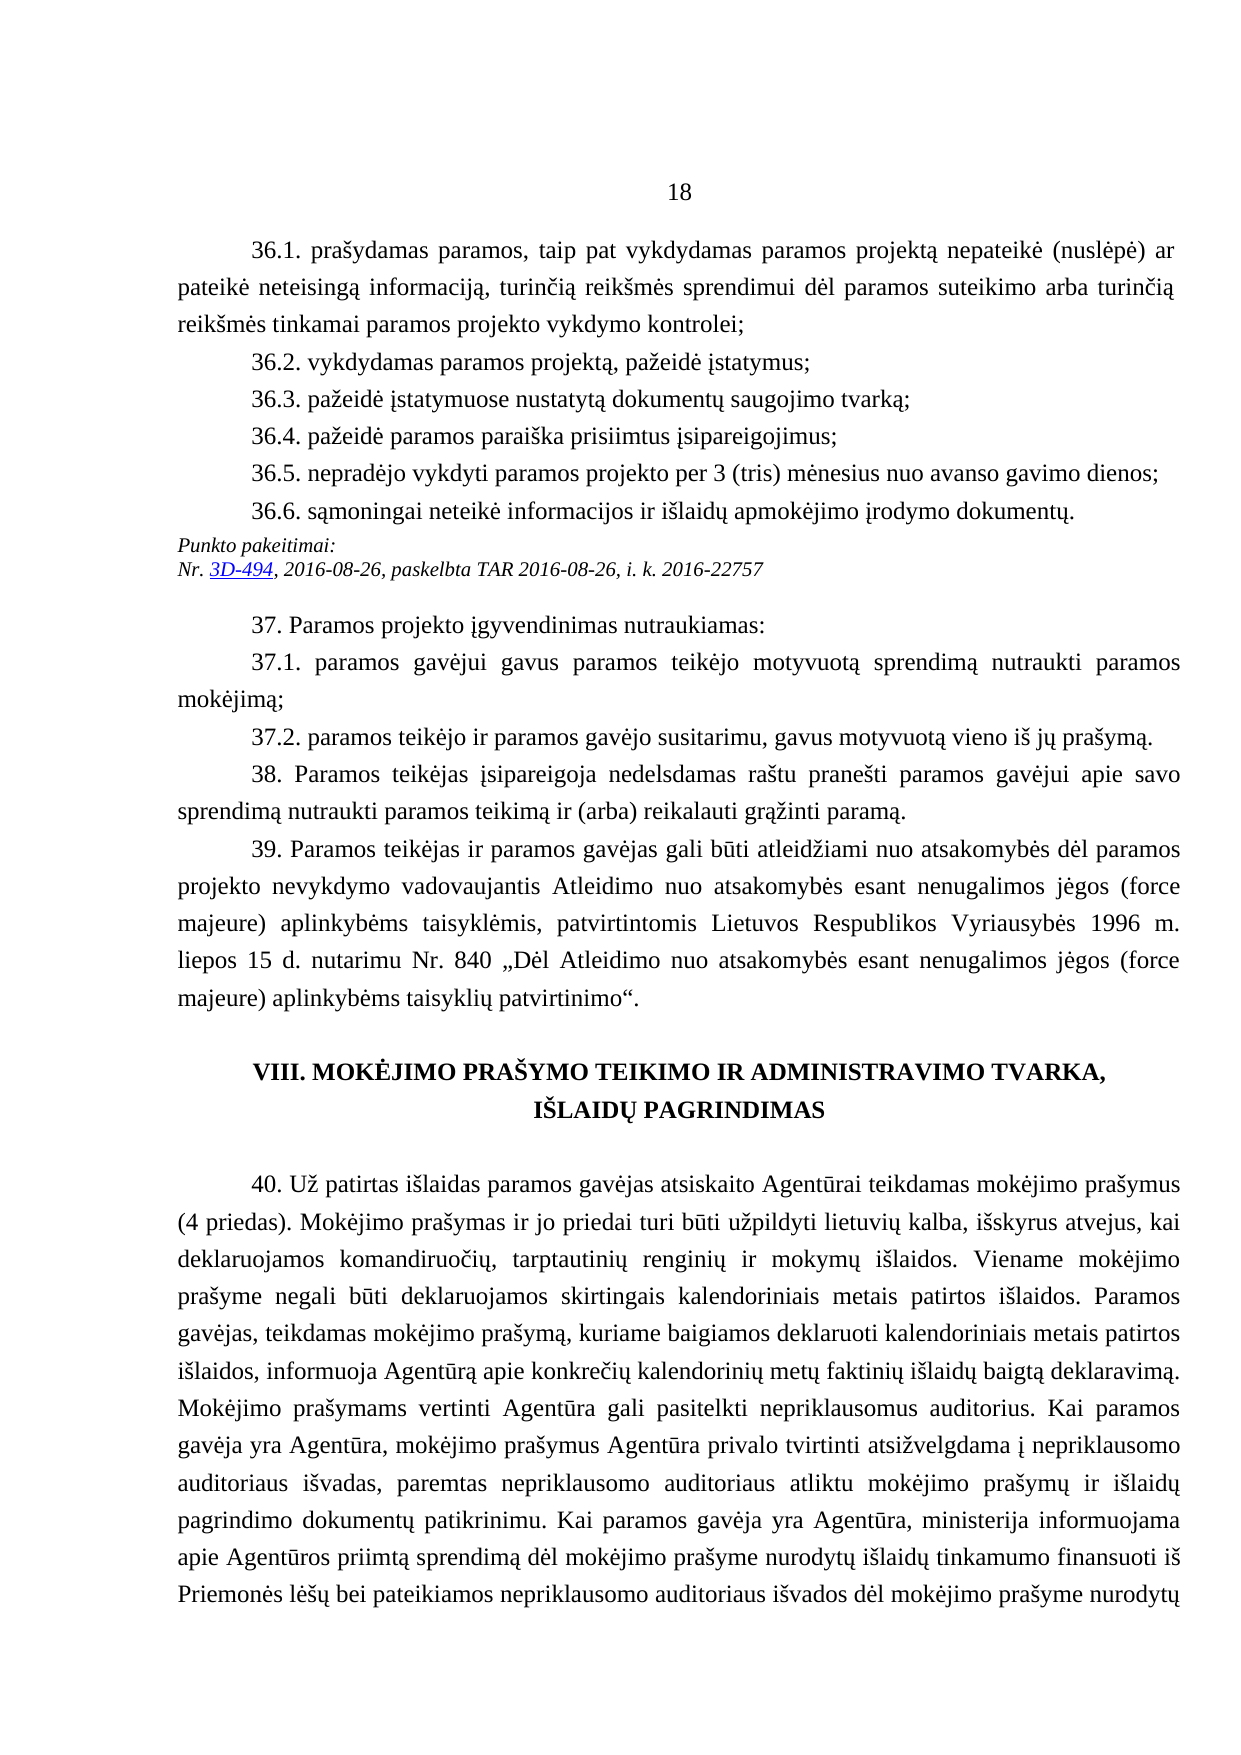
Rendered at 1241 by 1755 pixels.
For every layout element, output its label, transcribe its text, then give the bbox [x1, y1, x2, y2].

text 36.4. pažeidė paramos paraiška prisiimtus įsipareigojimus; [177, 421, 1175, 450]
text 37. Paramos projekto įgyvendinimas nutraukiamas: [177, 610, 1181, 639]
text 37.1. paramos gavėjui gavus paramos teikėjo motyvuotą sprendimą nutraukti paramos mokėjimą; [177, 647, 1181, 713]
text 36.2. vykdydamas paramos projektą, pažeidė įstatymus; [177, 347, 1175, 375]
text 40. Už patirtas išlaidas paramos gavėjas atsiskaito Agentūrai teikdamas mokėjimo prašymus (4 priedas). Mokėjimo prašymas ir jo priedai turi būti užpildyti lietuvių kalba, išskyrus atvejus, kai deklaruojamos komandiruočių, tarptautinių renginių ir mokymų išlaidos. Viename mokėjimo prašyme negali būti deklaruojamos skirtingais kalendoriniais metais patirtos išlaidos. Paramos gavėjas, teikdamas mokėjimo prašymą, kuriame baigiamos deklaruoti kalendoriniais metais patirtos išlaidos, informuoja Agentūrą apie konkrečių kalendorinių metų faktinių išlaidų baigtą deklaravimą. Mokėjimo prašymams vertinti Agentūra gali pasitelkti nepriklausomus auditorius. Kai paramos gavėja yra Agentūra, mokėjimo prašymus Agentūra privalo tvirtinti atsižvelgdama į nepriklausomo auditoriaus išvadas, paremtas nepriklausomo auditoriaus atliktu mokėjimo prašymų ir išlaidų pagrindimo dokumentų patikrinimu. Kai paramos gavėja yra Agentūra, ministerija informuojama apie Agentūros priimtą sprendimą dėl mokėjimo prašyme nurodytų išlaidų tinkamumo finansuoti iš Priemonės lėšų bei pateikiamos nepriklausomo auditoriaus išvados dėl mokėjimo prašyme nurodytų [177, 1169, 1181, 1608]
text IŠLAIDŲ PAGRINDIMAS [177, 1095, 1181, 1123]
text 39. Paramos teikėjas ir paramos gavėjas gali būti atleidžiami nuo atsakomybės dėl paramos projekto nevykdymo vadovaujantis Atleidimo nuo atsakomybės esant nenugalimos jėgos (force majeure) aplinkybėms taisyklėmis, patvirtintomis Lietuvos Respublikos Vyriausybės 1996 m. liepos 15 d. nutarimu Nr. 840 „Dėl Atleidimo nuo atsakomybės esant nenugalimos jėgos (force majeure) aplinkybėms taisyklių patvirtinimo“. [177, 834, 1181, 1012]
text VIII. MOKĖJIMO PRAŠYMO TEIKIMO IR ADMINISTRAVIMO TVARKA, [177, 1057, 1181, 1086]
text 37.2. paramos teikėjo ir paramos gavėjo susitarimu, gavus motyvuotą vieno iš jų prašymą. [177, 722, 1181, 751]
text 36.1. prašydamas paramos, taip pat vykdydamas paramos projektą nepateikė (nuslėpė) ar pateikė neteisingą informaciją, turinčią reikšmės sprendimui dėl paramos suteikimo arba turinčią reikšmės tinkamai paramos projekto vykdymo kontrolei; [177, 235, 1175, 338]
text 36.3. pažeidė įstatymuose nustatytą dokumentų saugojimo tvarką; [177, 384, 1175, 413]
text Nr. 3D-494, 2016-08-26, paskelbta TAR 2016-08-26, i. k. 2016-22757 [177, 557, 1181, 581]
text 38. Paramos teikėjas įsipareigoja nedelsdamas raštu pranešti paramos gavėjui apie savo sprendimą nutraukti paramos teikimą ir (arba) reikalauti grąžinti paramą. [177, 759, 1181, 825]
text 36.5. nepradėjo vykdyti paramos projekto per 3 (tris) mėnesius nuo avanso gavimo dienos; [177, 458, 1175, 487]
text Punkto pakeitimai: [177, 533, 1181, 557]
text 36.6. sąmoningai neteikė informacijos ir išlaidų apmokėjimo įrodymo dokumentų. [177, 496, 1175, 524]
